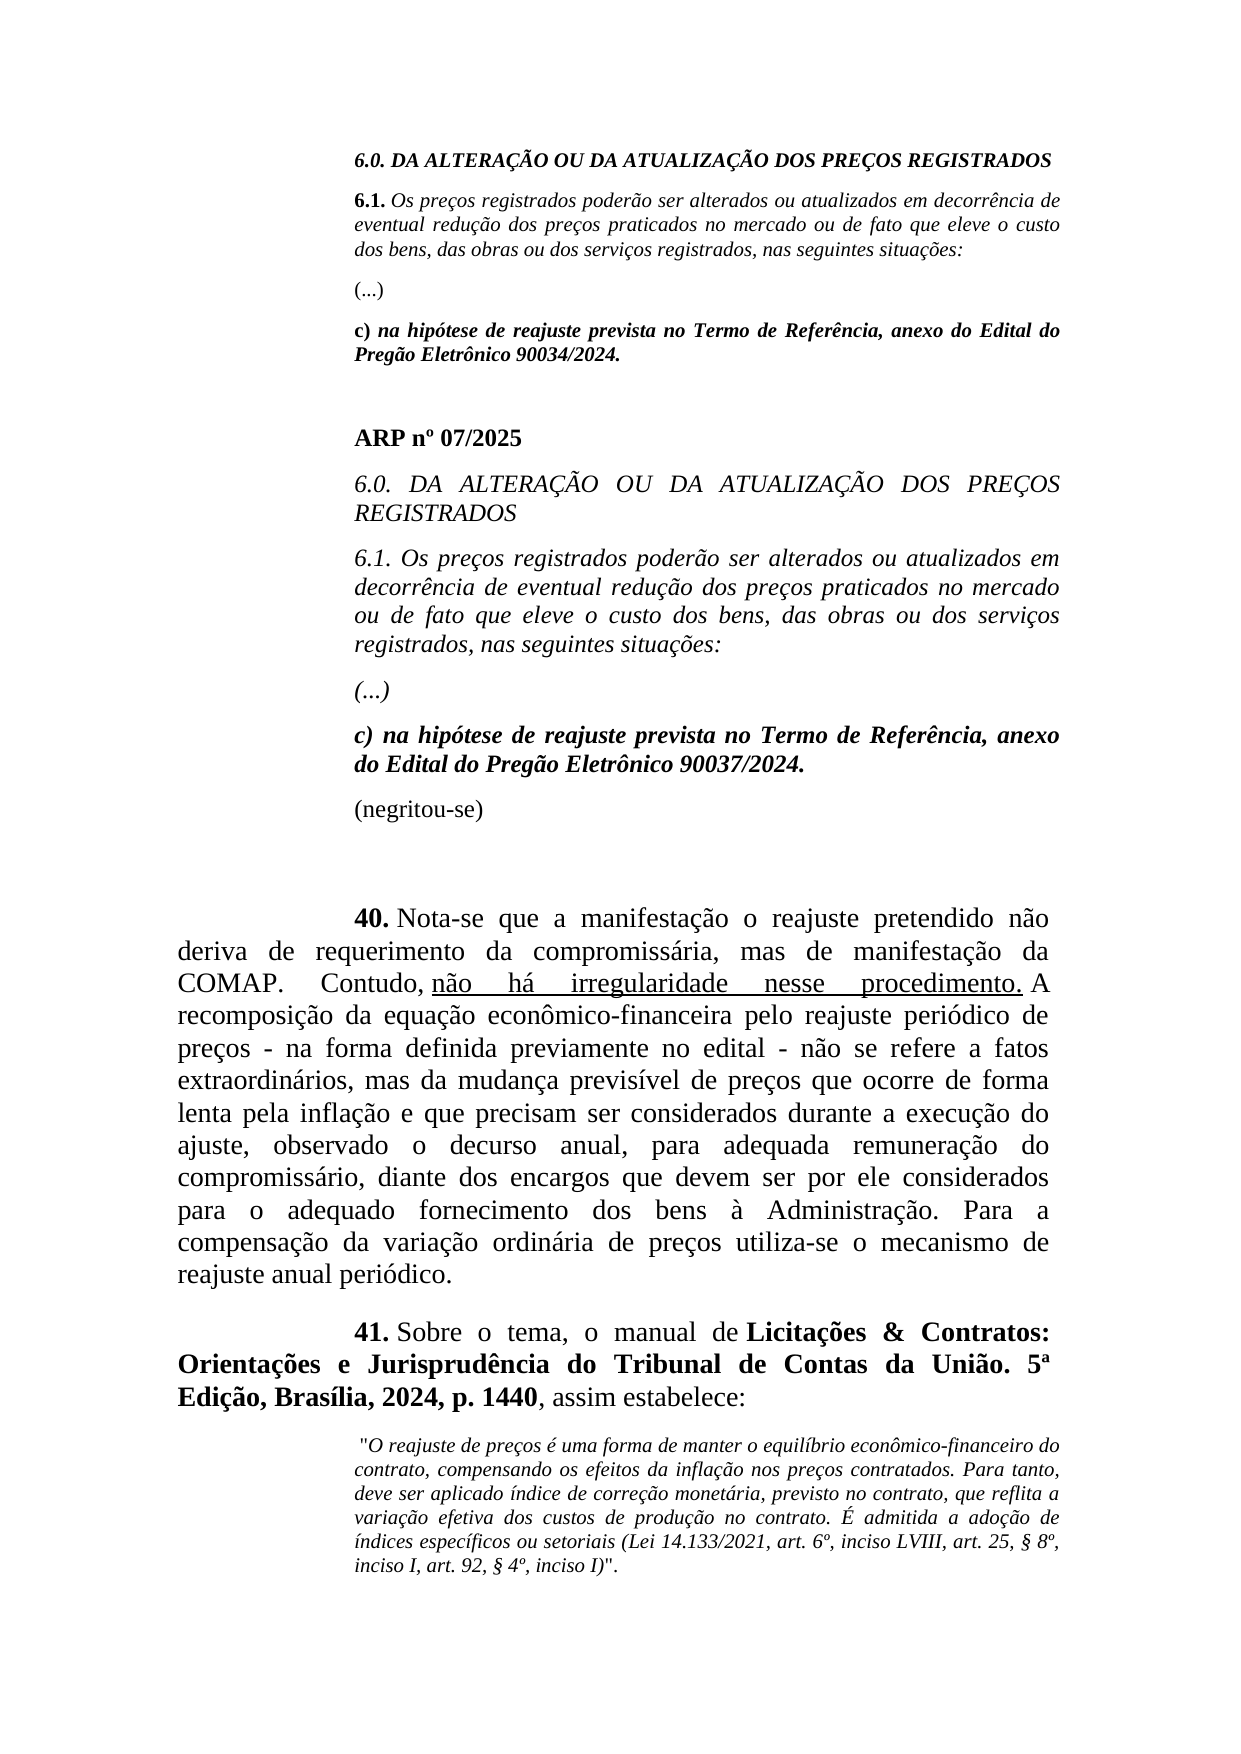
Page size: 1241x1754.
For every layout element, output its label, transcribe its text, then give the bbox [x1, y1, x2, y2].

text 6.1. Os preços registrados poderão ser alterados ou atualizados em decorrência de eventual redução dos preços praticados no mercado ou de fato que eleve o custo dos bens, das obras ou dos serviços registrados, nas seguintes situações: [354, 188, 1063, 261]
text c) na hipótese de reajuste prevista no Termo de Referência, anexo do Edital do Pregão Eletrônico 90037/2024. [354, 720, 1063, 778]
text c) na hipótese de reajuste prevista no Termo de Referência, anexo do Edital do Pregão Eletrônico 90034/2024. [354, 318, 1063, 366]
text "O reajuste de preços é uma forma de manter o equilíbrio econômico-financeiro do contrato, compensando os efeitos da inflação nos preços contratados. Para tanto, deve ser aplicado índice de correção monetária, previsto no contrato, que reflita a variação efetiva dos custos de produção no contrato. É admitida a adoção de índices específicos ou setoriais (Lei 14.133/2021, art. 6º, inciso LVIII, art. 25, § 8º, inciso I, art. 92, § 4º, inciso I)". [354, 1433, 1063, 1577]
text 41. Sobre o tema, o manual de Licitações & Contratos: Orientações e Jurisprudência do Tribunal de Contas da União. 5ª Edição, Brasília, 2024, p. 1440, assim estabelece: [177, 1315, 1051, 1412]
text (negritou-se) [354, 794, 1063, 823]
text 6.0. DA ALTERAÇÃO OU DA ATUALIZAÇÃO DOS PREÇOS REGISTRADOS [354, 148, 1063, 172]
text (...) [354, 675, 1063, 703]
text (...) [354, 277, 1063, 301]
text 6.1. Os preços registrados poderão ser alterados ou atualizados em decorrência de eventual redução dos preços praticados no mercado ou de fato que eleve o custo dos bens, das obras ou dos serviços registrados, nas seguintes situações: [354, 543, 1063, 658]
text 6.0. DA ALTERAÇÃO OU DA ATUALIZAÇÃO DOS PREÇOS REGISTRADOS [354, 469, 1063, 526]
text ARP nº 07/2025 [354, 423, 1063, 452]
text 40. Nota-se que a manifestação o reajuste pretendido não deriva de requerimento da compromissária, mas de manifestação da COMAP. Contudo, não há irregularidade nesse procedimento. A recomposição da equação econômico-financeira pelo reajuste periódico de preços - na forma definida previamente no edital - não se refere a fatos extraordinários, mas da mudança previsível de preços que ocorre de forma lenta pela inflação e que precisam ser considerados durante a execução do ajuste, observado o decurso anual, para adequada remuneração do compromissário, diante dos encargos que devem ser por ele considerados para o adequado fornecimento dos bens à Administração. Para a compensação da variação ordinária de preços utiliza-se o mecanismo de reajuste anual periódico. [177, 901, 1051, 1290]
